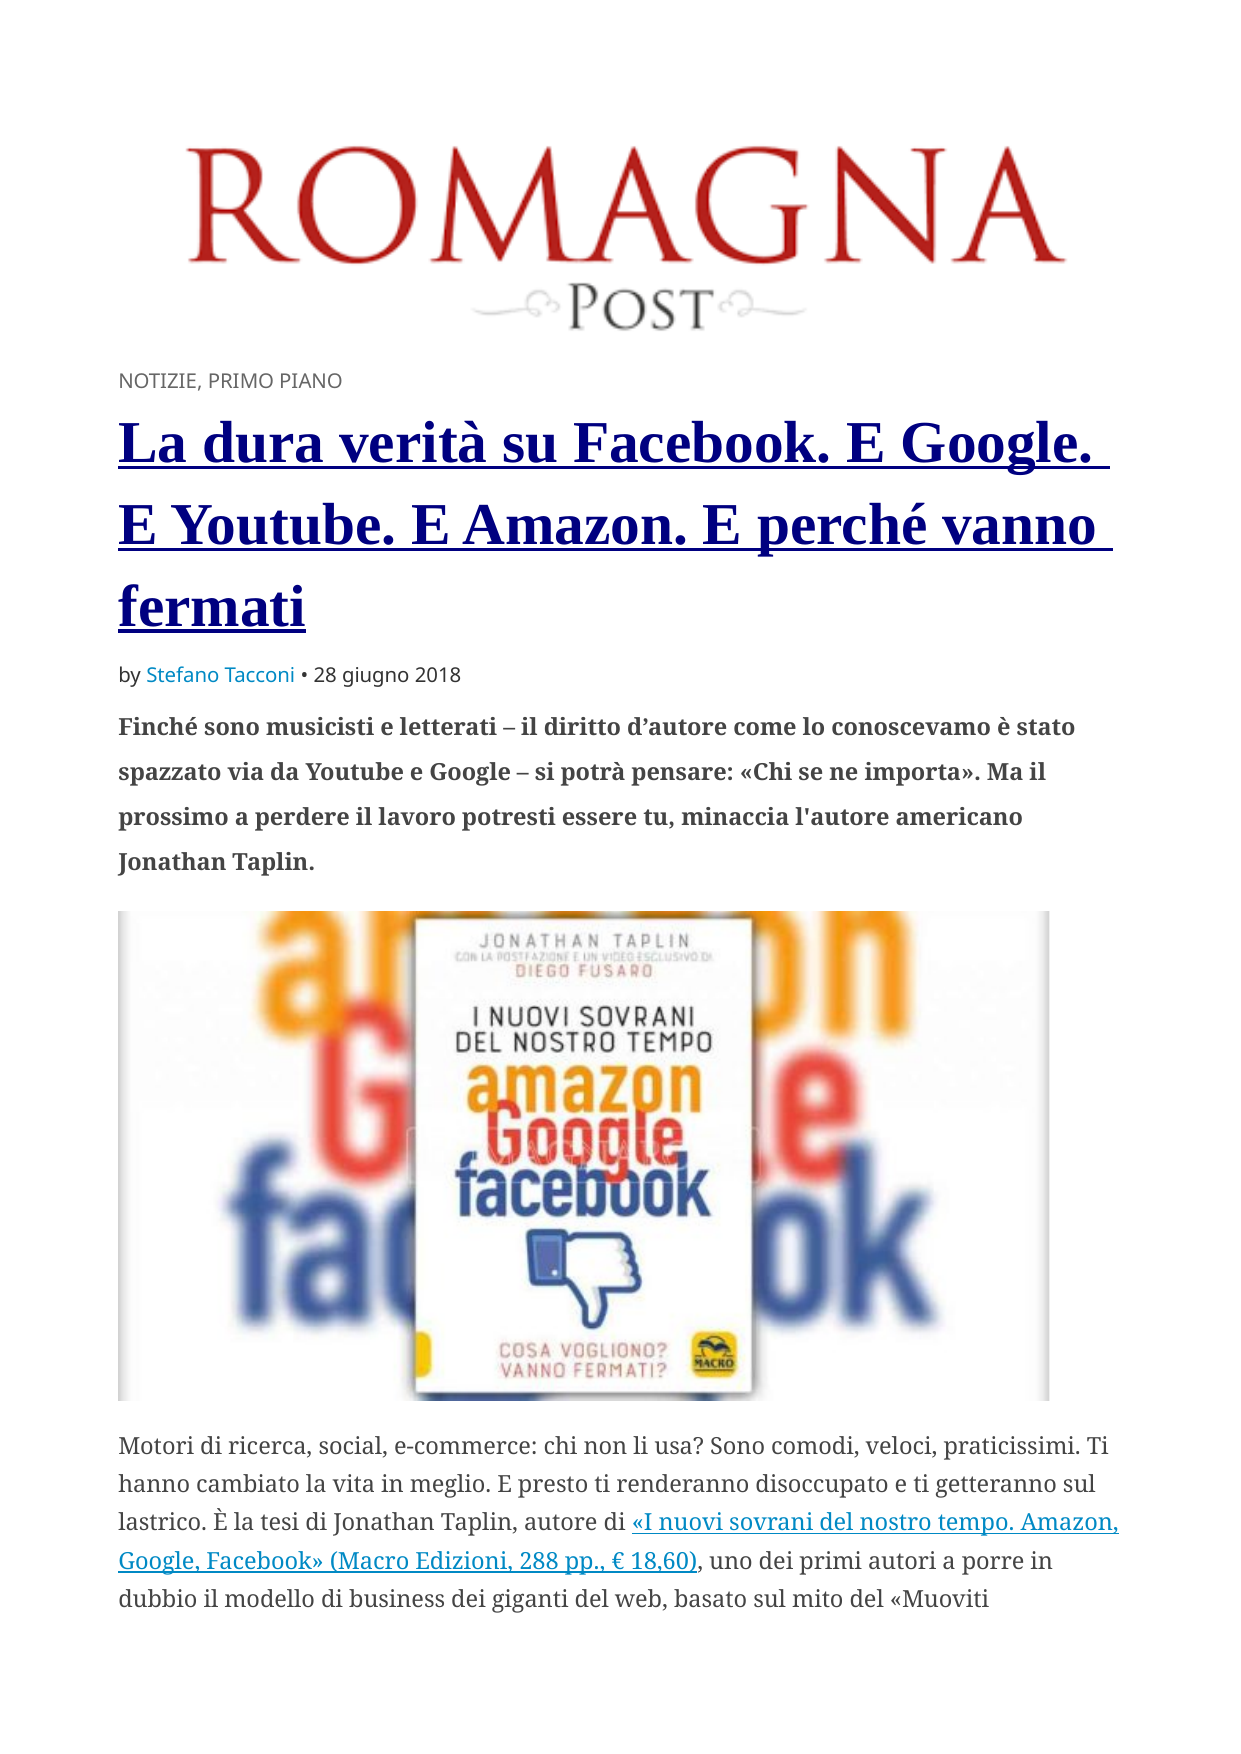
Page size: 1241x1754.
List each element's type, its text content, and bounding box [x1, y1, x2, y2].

subtitle by Stefano Tacconi • 28 giugno 2018 [118, 660, 1122, 688]
text Finché sono musicisti e letterati – il diritto d’autore come lo conoscevamo è stato spazzato via da Youtube e Google – si potrà pensare: «Chi se ne importa». Ma il prossimo a perdere il lavoro potresti essere tu, minaccia l'autore americano Jonathan Taplin. [118, 711, 1122, 877]
text Motori di ricerca, social, e-commerce: chi non li usa? Sono comodi, veloci, praticissimi. Ti hanno cambiato la vita in meglio. E presto ti renderanno disoccupato e ti getteranno sul lastrico. È la tesi di Jonathan Taplin, autore di «I nuovi sovrani del nostro tempo. Amazon, Google, Facebook» (Macro Edizioni, 288 pp., € 18,60), uno dei primi autori a porre in dubbio il modello di business dei giganti del web, basato sul mito del «Muoviti [118, 1429, 1122, 1614]
subtitle La dura verità su Facebook. E Google. E Youtube. E Amazon. E perché vanno fermati [118, 407, 1122, 639]
picture [118, 118, 1123, 367]
subtitle NOTIZIE, PRIMO PIANO [118, 367, 1122, 394]
picture [118, 911, 1050, 1401]
